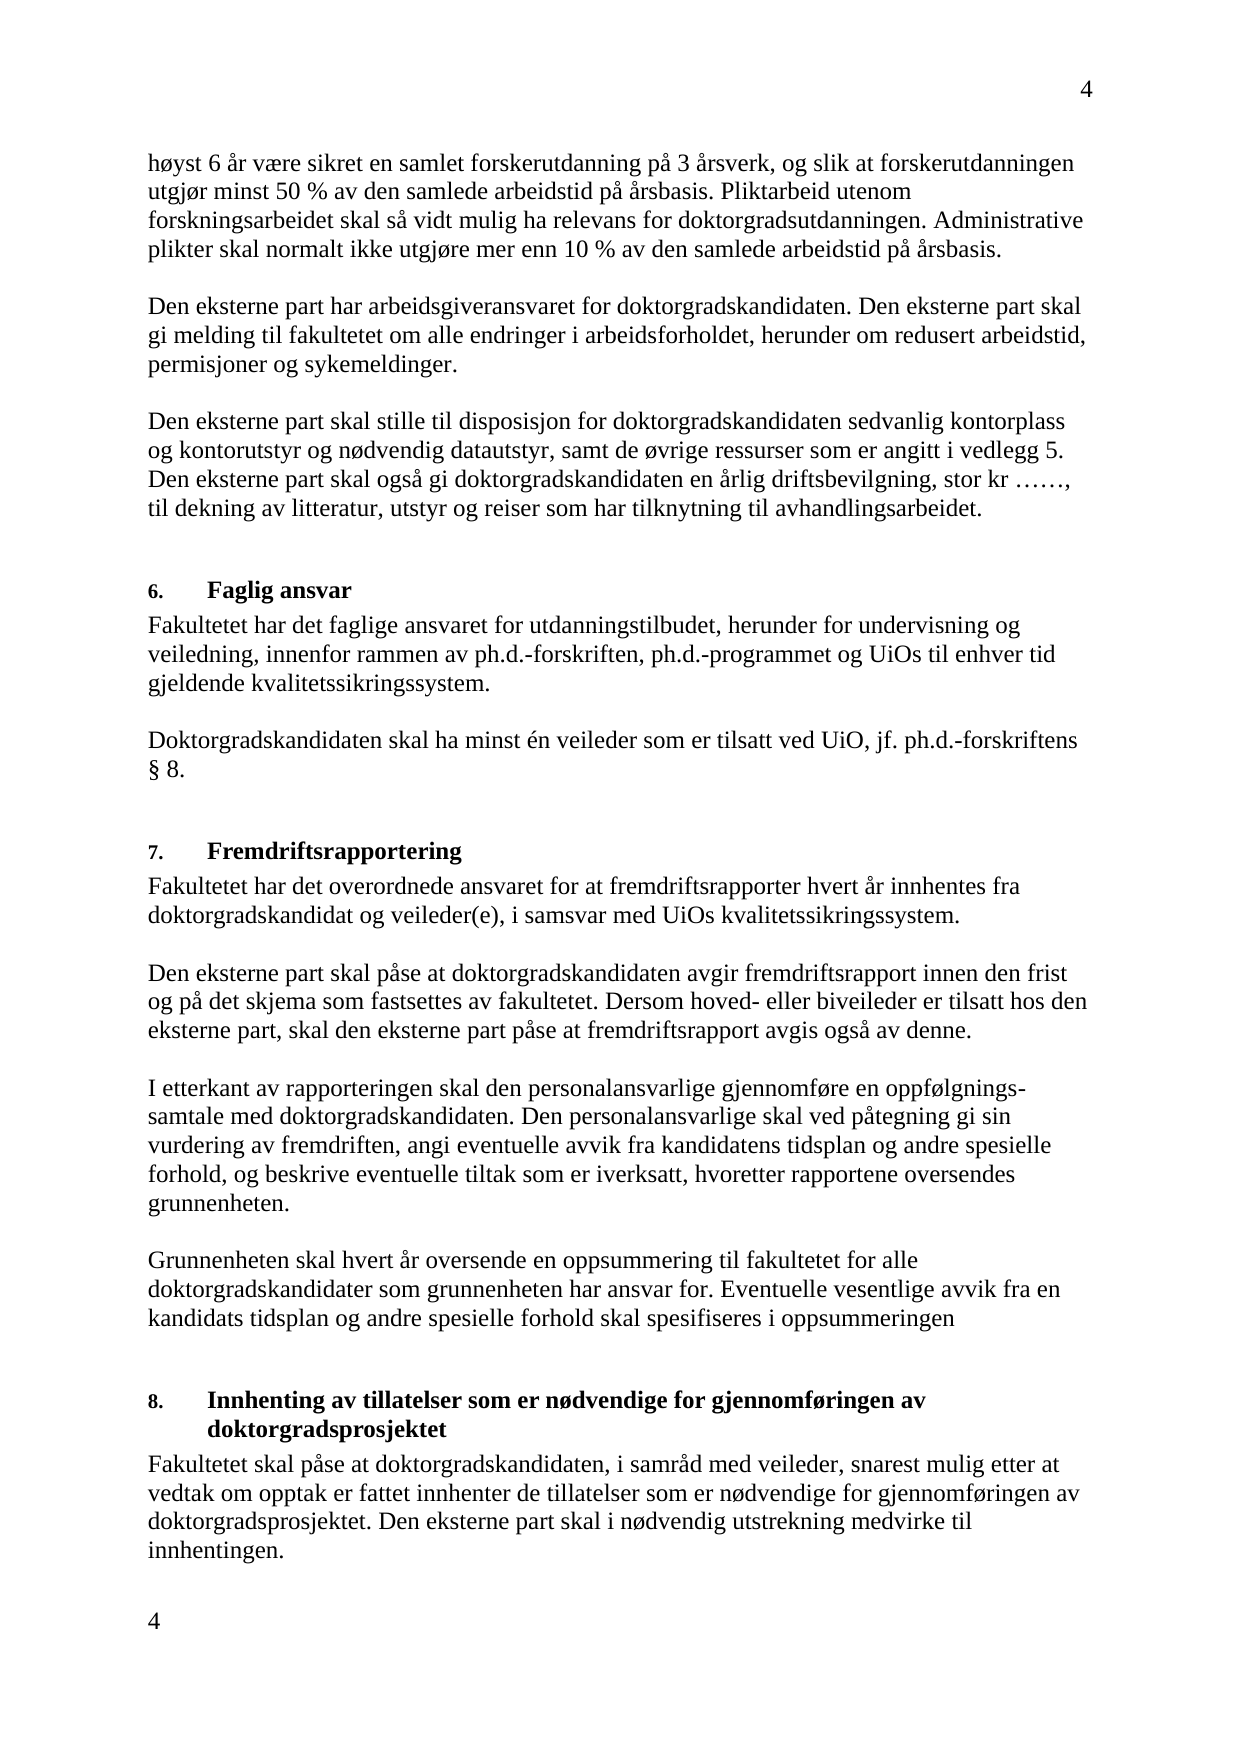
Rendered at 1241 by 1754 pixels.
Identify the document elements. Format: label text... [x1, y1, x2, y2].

text Fakultetet skal påse at doktorgradskandidaten, i samråd med veileder, snarest mulig etter at vedtak om opptak er fattet innhenter de tillatelser som er nødvendige for gjennomføringen av doktorgradsprosjektet. Den eksterne part skal i nødvendig utstrekning medvirke til innhentingen. [148, 1449, 1092, 1564]
text Den eksterne part har arbeidsgiveransvaret for doktorgradskandidaten. Den eksterne part skal gi melding til fakultetet om alle endringer i arbeidsforholdet, herunder om redusert arbeidstid, permisjoner og sykemeldinger. [148, 291, 1092, 378]
text Den eksterne part skal stille til disposisjon for doktorgradskandidaten sedvanlig kontorplass og kontorutstyr og nødvendig datautstyr, samt de øvrige ressurser som er angitt i vedlegg 5. Den eksterne part skal også gi doktorgradskandidaten en årlig driftsbevilgning, stor kr ……, til dekning av litteratur, utstyr og reiser som har tilknytning til avhandlingsarbeidet. [148, 406, 1092, 521]
text Grunnenheten skal hvert år oversende en oppsummering til fakultetet for alle doktorgradskandidater som grunnenheten har ansvar for. Eventuelle vesentlige avvik fra en kandidats tidsplan og andre spesielle forhold skal spesifiseres i oppsummeringen [148, 1245, 1092, 1331]
text høyst 6 år være sikret en samlet forskerutdanning på 3 årsverk, og slik at forskerutdanningen utgjør minst 50 % av den samlede arbeidstid på årsbasis. Pliktarbeid utenom forskningsarbeidet skal så vidt mulig ha relevans for doktorgradsutdanningen. Administrative plikter skal normalt ikke utgjøre mer enn 10 % av den samlede arbeidstid på årsbasis. [148, 148, 1092, 263]
text Fakultetet har det faglige ansvaret for utdanningstilbudet, herunder for undervisning og veiledning, innenfor rammen av ph.d.-forskriften, ph.d.-programmet og UiOs til enhver tid gjeldende kvalitetssikringssystem. [148, 610, 1092, 696]
subtitle Faglig ansvar [148, 575, 1092, 604]
text Den eksterne part skal påse at doktorgradskandidaten avgir fremdriftsrapport innen den frist og på det skjema som fastsettes av fakultetet. Dersom hoved- eller biveileder er tilsatt hos den eksterne part, skal den eksterne part påse at fremdriftsrapport avgis også av denne. [148, 958, 1092, 1044]
text Doktorgradskandidaten skal ha minst én veileder som er tilsatt ved UiO, jf. ph.d.-forskriftens § 8. [148, 725, 1092, 783]
text Fakultetet har det overordnede ansvaret for at fremdriftsrapporter hvert år innhentes fra doktorgradskandidat og veileder(e), i samsvar med UiOs kvalitetssikringssystem. [148, 871, 1092, 929]
text I etterkant av rapporteringen skal den personalansvarlige gjennomføre en oppfølgnings­samtale med doktorgradskandidaten. Den personalansvarlige skal ved påtegning gi sin vurdering av fremdriften, angi eventuelle avvik fra kandidatens tidsplan og andre spesielle forhold, og beskrive eventuelle tiltak som er iverksatt, hvoretter rapportene oversendes grunnenheten. [148, 1073, 1092, 1216]
subtitle Fremdriftsrapportering [148, 836, 1092, 865]
subtitle Innhenting av tillatelser som er nødvendige for gjennomføringen av doktorgradsprosjektet [148, 1385, 1092, 1443]
